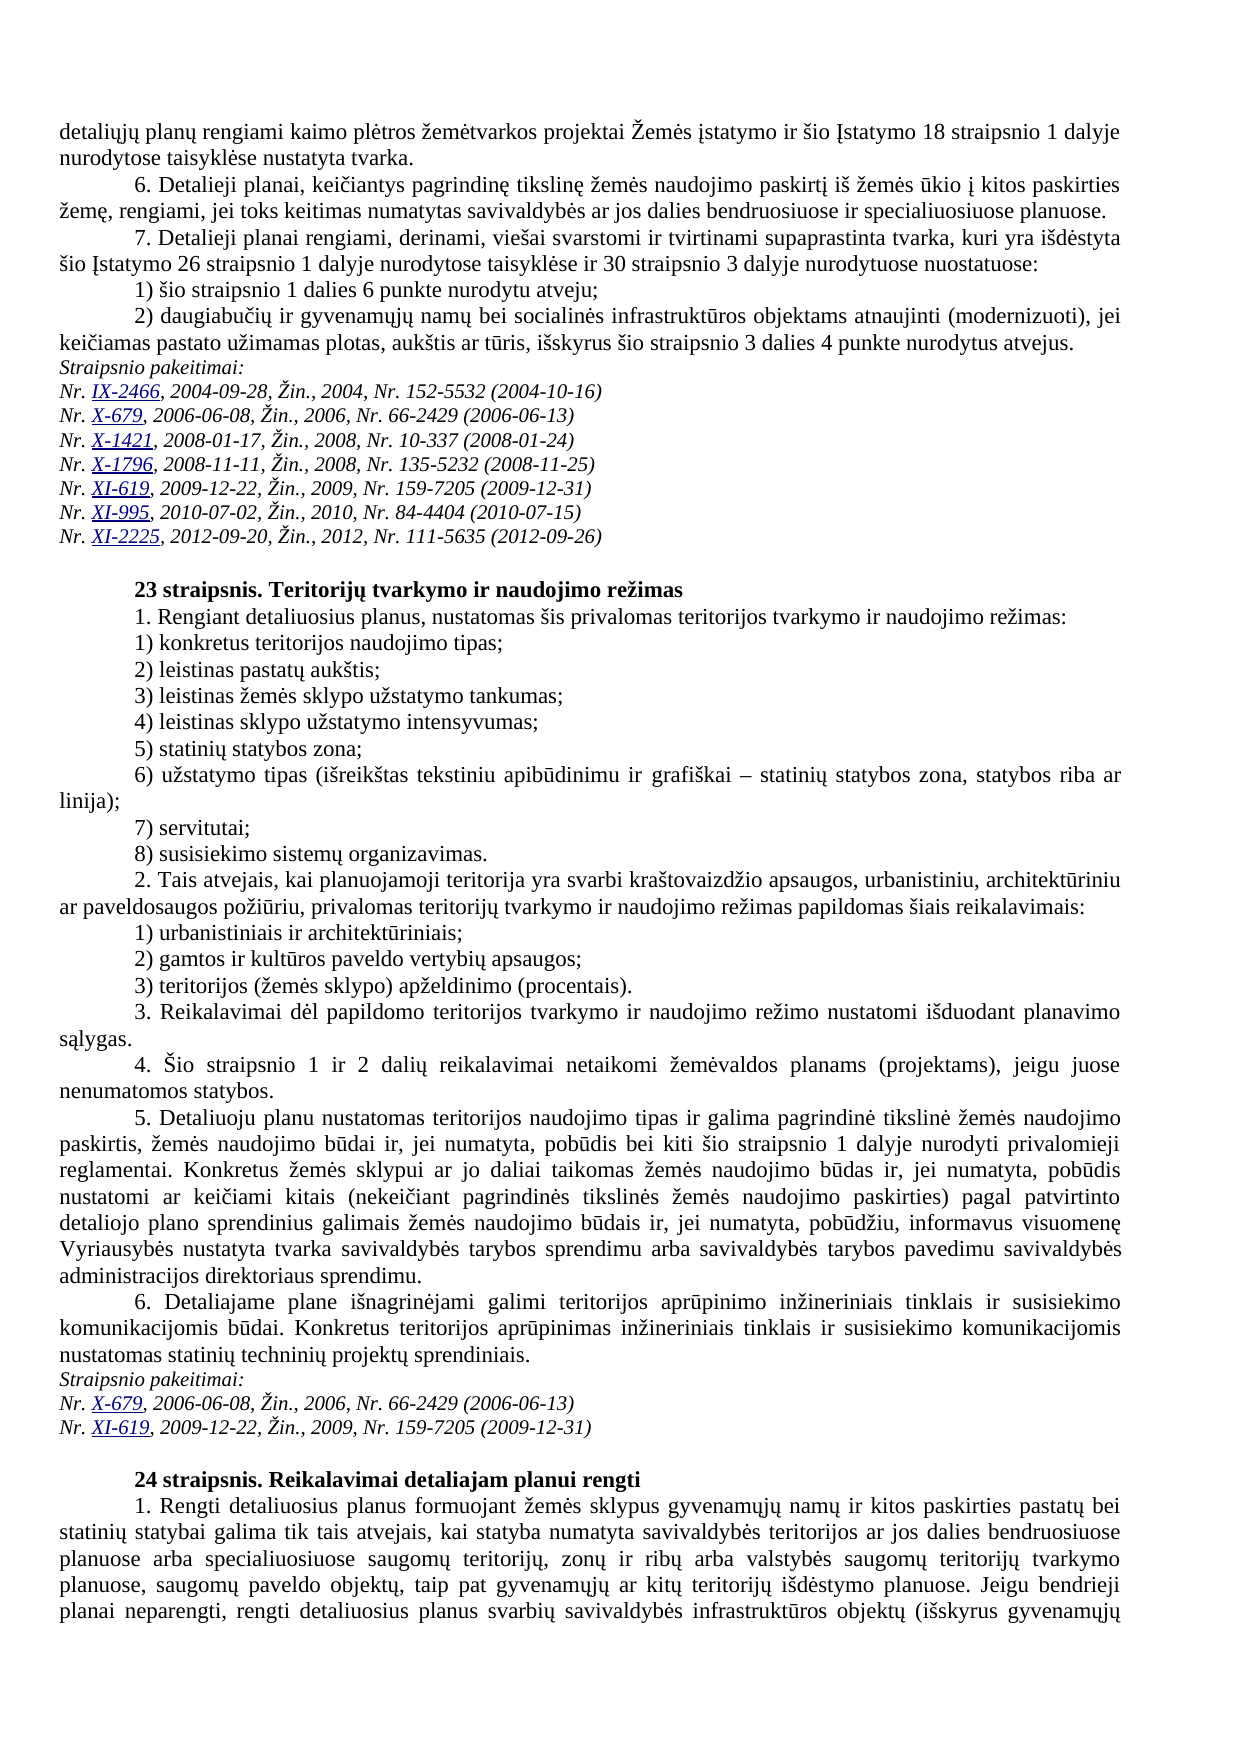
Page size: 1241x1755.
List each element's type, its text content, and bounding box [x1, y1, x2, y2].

text 6. Detaliajame plane išnagrinėjami galimi teritorijos aprūpinimo inžineriniais tinklais ir susisiekimo komunikacijomis būdai. Konkretus teritorijos aprūpinimas inžineriniais tinklais ir susisiekimo komunikacijomis nustatomas statinių techninių projektų sprendiniais. [59, 1288, 1122, 1367]
text 3) teritorijos (žemės sklypo) apželdinimo (procentais). [59, 972, 1122, 998]
text Nr. X-679, 2006-06-08, Žin., 2006, Nr. 66-2429 (2006-06-13) [59, 403, 1122, 427]
text Nr. X-1421, 2008-01-17, Žin., 2008, Nr. 10-337 (2008-01-24) [59, 427, 1122, 452]
text 2) gamtos ir kultūros paveldo vertybių apsaugos; [59, 946, 1122, 972]
text 3. Reikalavimai dėl papildomo teritorijos tvarkymo ir naudojimo režimo nustatomi išduodant planavimo sąlygas. [59, 998, 1122, 1051]
text 5) statinių statybos zona; [59, 735, 1122, 761]
text Straipsnio pakeitimai: [59, 1367, 1122, 1391]
text 7. Detalieji planai rengiami, derinami, viešai svarstomi ir tvirtinami supaprastinta tvarka, kuri yra išdėstyta šio Įstatymo 26 straipsnio 1 dalyje nurodytose taisyklėse ir 30 straipsnio 3 dalyje nurodytuose nuostatuose: [59, 223, 1122, 276]
text 23 straipsnis. Teritorijų tvarkymo ir naudojimo režimas [59, 577, 1122, 603]
text 1. Rengti detaliuosius planus formuojant žemės sklypus gyvenamųjų namų ir kitos paskirties pastatų bei statinių statybai galima tik tais atvejais, kai statyba numatyta savivaldybės teritorijos ar jos dalies bendruosiuose planuose arba specialiuosiuose saugomų teritorijų, zonų ir ribų arba valstybės saugomų teritorijų tvarkymo planuose, saugomų paveldo objektų, taip pat gyvenamųjų ar kitų teritorijų išdėstymo planuose. Jeigu bendrieji planai neparengti, rengti detaliuosius planus svarbių savivaldybės infrastruktūros objektų (išskyrus gyvenamųjų [59, 1492, 1122, 1624]
text Nr. X-1796, 2008-11-11, Žin., 2008, Nr. 135-5232 (2008-11-25) [59, 452, 1122, 476]
text 8) susisiekimo sistemų organizavimas. [59, 840, 1122, 866]
text 5. Detaliuoju planu nustatomas teritorijos naudojimo tipas ir galima pagrindinė tikslinė žemės naudojimo paskirtis, žemės naudojimo būdai ir, jei numatyta, pobūdis bei kiti šio straipsnio 1 dalyje nurodyti privalomieji reglamentai. Konkretus žemės sklypui ar jo daliai taikomas žemės naudojimo būdas ir, jei numatyta, pobūdis nustatomi ar keičiami kitais (nekeičiant pagrindinės tikslinės žemės naudojimo paskirties) pagal patvirtinto detaliojo plano sprendinius galimais žemės naudojimo būdais ir, jei numatyta, pobūdžiu, informavus visuomenę Vyriausybės nustatyta tvarka savivaldybės tarybos sprendimu arba savivaldybės tarybos pavedimu savivaldybės administracijos direktoriaus sprendimu. [59, 1104, 1122, 1288]
text Nr. XI-2225, 2012-09-20, Žin., 2012, Nr. 111-5635 (2012-09-26) [59, 524, 1122, 548]
text 3) leistinas žemės sklypo užstatymo tankumas; [59, 682, 1122, 708]
text 1) urbanistiniais ir architektūriniais; [59, 919, 1122, 946]
text 6) užstatymo tipas (išreikštas tekstiniu apibūdinimu ir grafiškai – statinių statybos zona, statybos riba ar linija); [59, 761, 1122, 814]
text Nr. X-679, 2006-06-08, Žin., 2006, Nr. 66-2429 (2006-06-13) [59, 1391, 1122, 1415]
text 24 straipsnis. Reikalavimai detaliajam planui rengti [59, 1466, 1122, 1492]
text Nr. XI-619, 2009-12-22, Žin., 2009, Nr. 159-7205 (2009-12-31) [59, 1415, 1122, 1439]
text 2. Tais atvejais, kai planuojamoji teritorija yra svarbi kraštovaizdžio apsaugos, urbanistiniu, architektūriniu ar paveldosaugos požiūriu, privalomas teritorijų tvarkymo ir naudojimo režimas papildomas šiais reikalavimais: [59, 866, 1122, 919]
text Nr. XI-995, 2010-07-02, Žin., 2010, Nr. 84-4404 (2010-07-15) [59, 500, 1122, 524]
text 2) leistinas pastatų aukštis; [59, 656, 1122, 682]
text 1) šio straipsnio 1 dalies 6 punkte nurodytu atveju; [59, 276, 1122, 303]
text 1. Rengiant detaliuosius planus, nustatomas šis privalomas teritorijos tvarkymo ir naudojimo režimas: [59, 603, 1122, 629]
text Nr. XI-619, 2009-12-22, Žin., 2009, Nr. 159-7205 (2009-12-31) [59, 476, 1122, 500]
text 6. Detalieji planai, keičiantys pagrindinę tikslinę žemės naudojimo paskirtį iš žemės ūkio į kitos paskirties žemę, rengiami, jei toks keitimas numatytas savivaldybės ar jos dalies bendruosiuose ir specialiuosiuose planuose. [59, 171, 1122, 223]
text 1) konkretus teritorijos naudojimo tipas; [59, 629, 1122, 656]
text 2) daugiabučių ir gyvenamųjų namų bei socialinės infrastruktūros objektams atnaujinti (modernizuoti), jei keičiamas pastato užimamas plotas, aukštis ar tūris, išskyrus šio straipsnio 3 dalies 4 punkte nurodytus atvejus. [59, 303, 1122, 355]
text Straipsnio pakeitimai: [59, 355, 1122, 379]
text Nr. IX-2466, 2004-09-28, Žin., 2004, Nr. 152-5532 (2004-10-16) [59, 379, 1122, 403]
text 4) leistinas sklypo užstatymo intensyvumas; [59, 708, 1122, 735]
text detaliųjų planų rengiami kaimo plėtros žemėtvarkos projektai Žemės įstatymo ir šio Įstatymo 18 straipsnio 1 dalyje nurodytose taisyklėse nustatyta tvarka. [59, 118, 1122, 171]
text 7) servitutai; [59, 814, 1122, 840]
text 4. Šio straipsnio 1 ir 2 dalių reikalavimai netaikomi žemėvaldos planams (projektams), jeigu juose nenumatomos statybos. [59, 1051, 1122, 1104]
